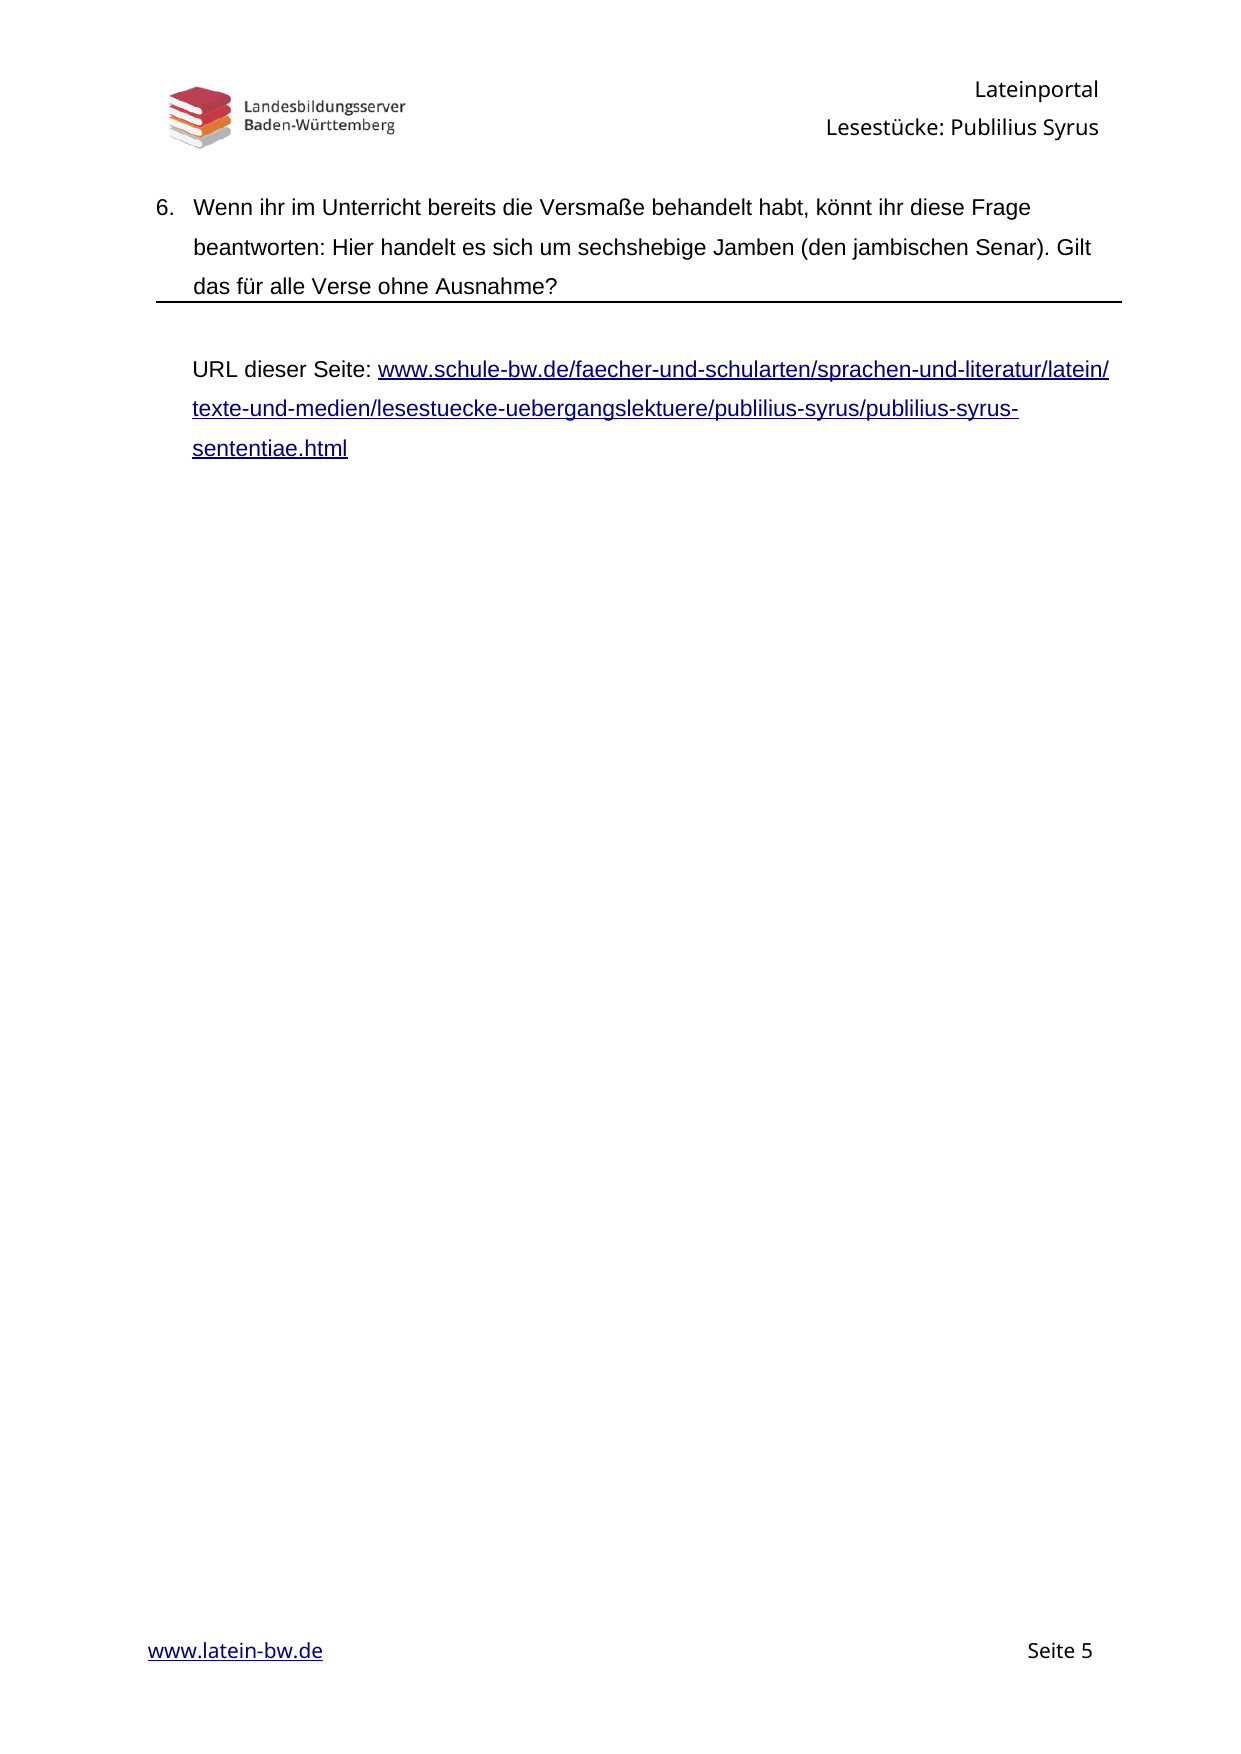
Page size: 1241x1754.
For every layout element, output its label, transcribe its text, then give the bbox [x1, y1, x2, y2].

text URL dieser Seite: www.schule-bw.de/faecher-und-schularten/sprachen-und-literatur/latein/texte-und-medien/lesestuecke-uebergangslektuere/publilius-syrus/publilius-syrus-sententiae.html [192, 356, 1122, 461]
list Wenn ihr im Unterricht bereits die Versmaße behandelt habt, könnt ihr diese Frage beantworten: Hier handelt es sich um sechshebige Jamben (den jambischen Senar). Gilt das für alle Verse ohne Ausnahme? [156, 194, 1122, 301]
picture [159, 75, 409, 156]
